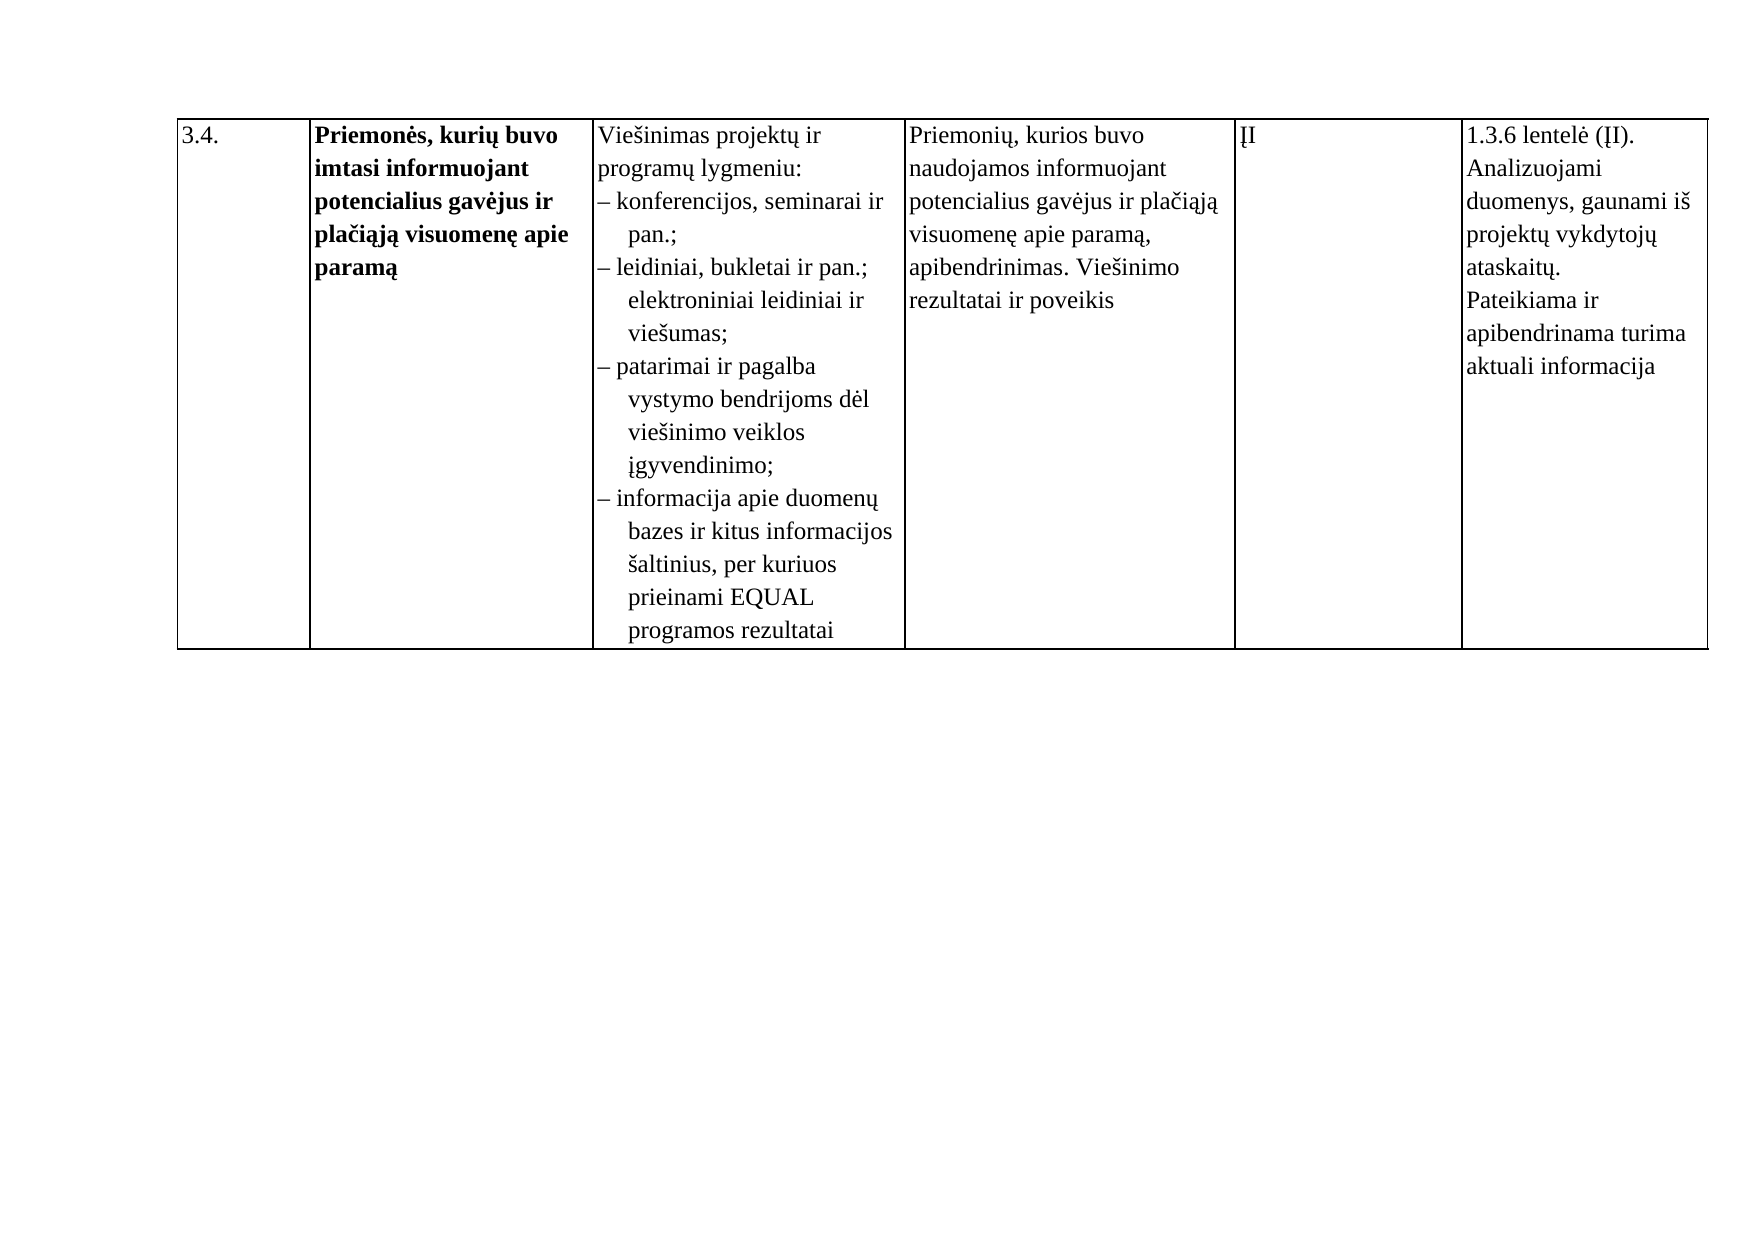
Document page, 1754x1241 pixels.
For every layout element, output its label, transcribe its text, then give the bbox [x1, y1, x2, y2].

table_cell [1708, 118, 1713, 648]
table_cell 1.3.6 lentelė (ĮI). Analizuojami duomenys, gaunami iš projektų vykdytojų ataskaitų. Pateikiama ir apibendrinama turima aktuali informacija [1463, 120, 1707, 648]
table_cell ĮI [1236, 120, 1461, 648]
table_cell Priemonių, kurios buvo naudojamos informuojant potencialius gavėjus ir plačiąją visuomenę apie paramą, apibendrinimas. Viešinimo rezultatai ir poveikis [906, 120, 1234, 648]
table_cell 3.4. [178, 120, 309, 648]
table_cell Priemonės, kurių buvo imtasi informuojant potencialius gavėjus ir plačiąją visuomenę apie paramą [311, 120, 592, 648]
table_cell Viešinimas projektų ir programų lygmeniu: – konferencijos, seminarai ir pan.; – leidiniai, bukletai ir pan.; elektroniniai leidiniai ir viešumas; – patarimai ir pagalba vystymo bendrijoms dėl viešinimo veiklos įgyvendinimo; – informacija apie duomenų bazes ir kitus informacijos šaltinius, per kuriuos prieinami EQUAL programos rezultatai [594, 120, 904, 648]
